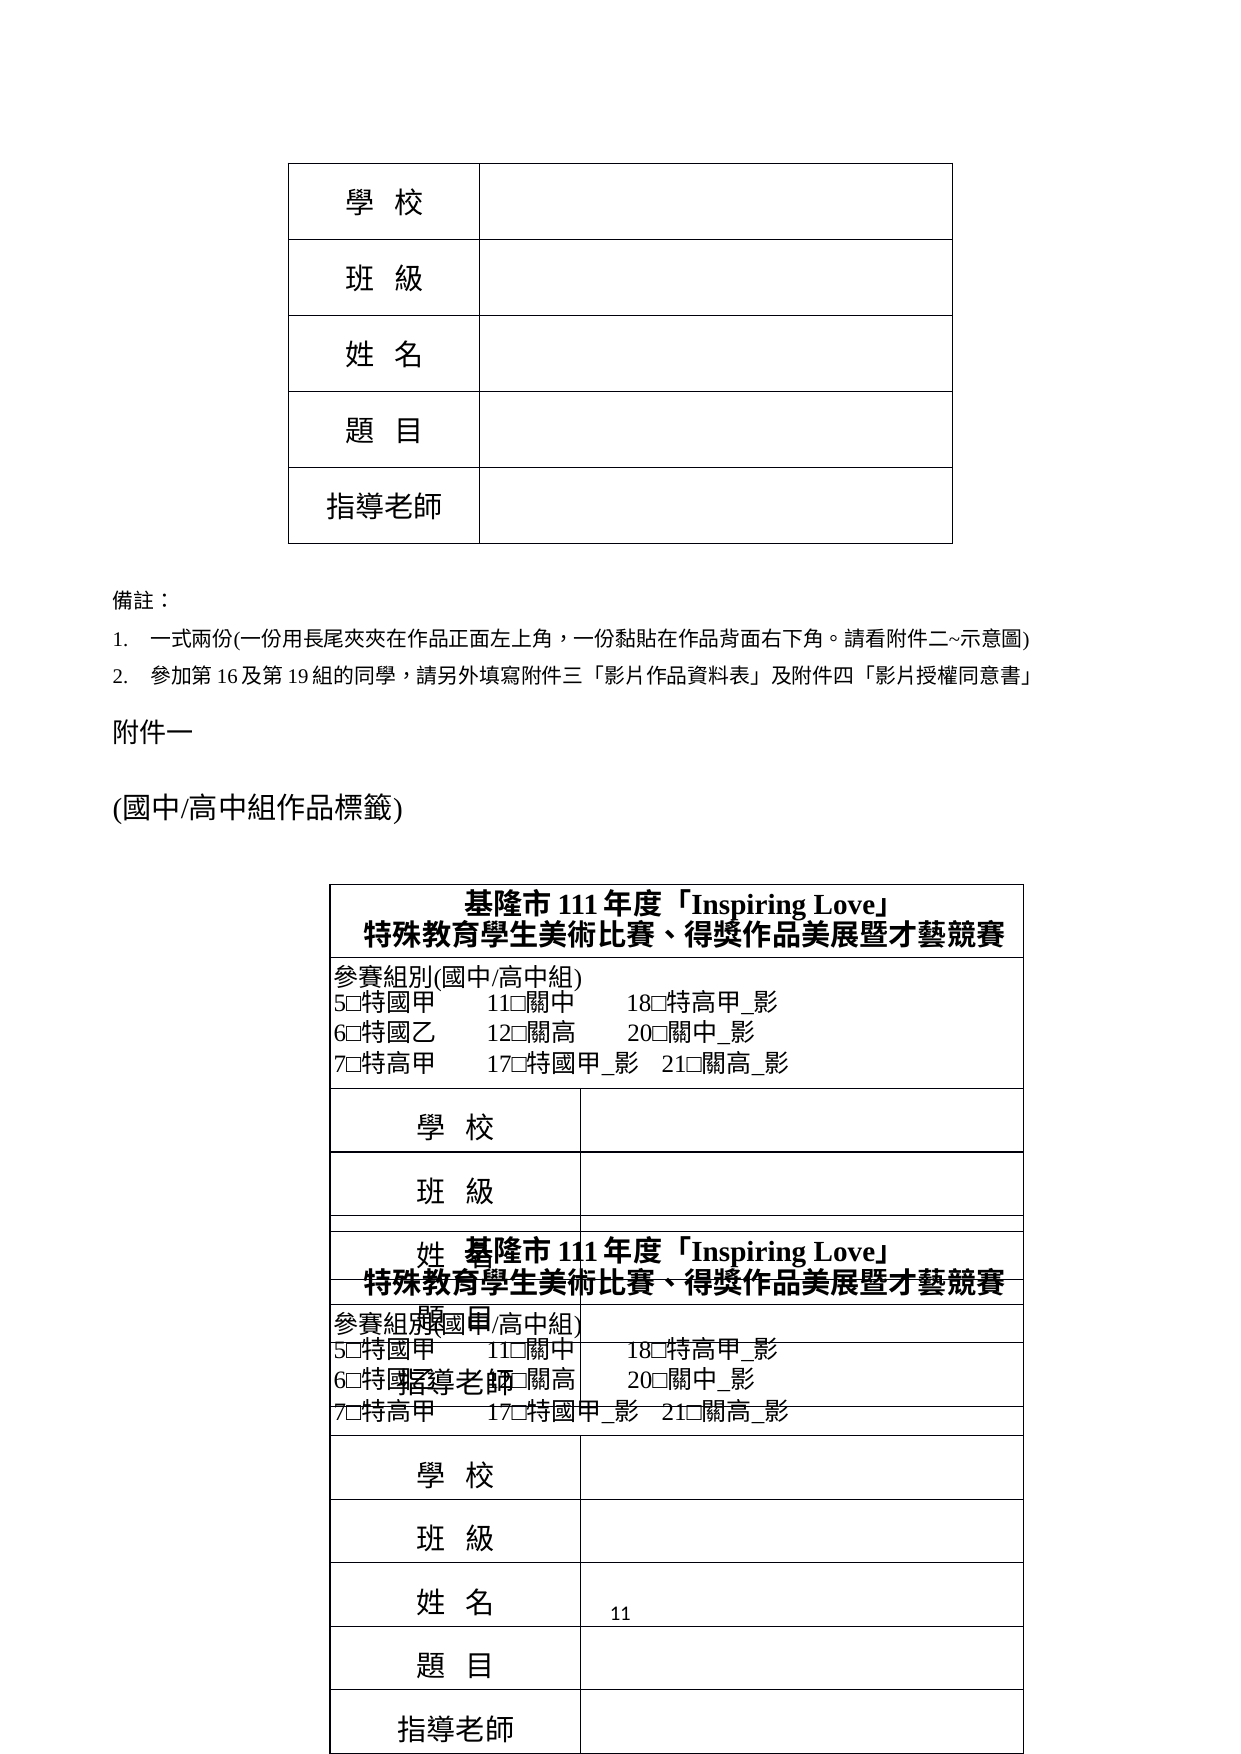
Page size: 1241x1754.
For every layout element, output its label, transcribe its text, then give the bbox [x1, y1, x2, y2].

table_cell [581, 1500, 1023, 1562]
table_cell 姓 名 [331, 1216, 580, 1231]
table_cell 學 校 [331, 1436, 580, 1499]
text 備註： [112, 581, 1128, 619]
table_cell 班 級 [289, 240, 479, 314]
table_header 基隆市111年度「Inspiring Love」 特殊教育學生美術比賽、得獎作品美展暨才藝競賽 [331, 1232, 1023, 1304]
table_cell 參賽組別(國中/高中組) 5□特國甲 11□關中 18□特高甲_影 6□特國乙 12□關高 20□關中_影 7□特高甲 17□特國甲_影 21□關高_影 [331, 958, 1023, 1088]
table_cell [581, 1089, 1023, 1151]
table_cell 參賽組別(國中/高中組) 5□特國甲 11□關中 18□特高甲_影 6□特國乙 12□關高 20□關中_影 7□特高甲 17□特國甲_影 21□關高_影 [331, 1305, 1023, 1435]
table_cell 指導老師 [289, 468, 479, 543]
table_cell 題 目 [331, 1627, 580, 1689]
text (國中/高中組作品標籤) [112, 769, 1128, 844]
table_cell [581, 1563, 1023, 1626]
table_cell [480, 468, 952, 543]
table_cell 班 級 [331, 1153, 580, 1215]
table_cell 學 校 [331, 1089, 580, 1151]
table_cell 指導老師 [331, 1690, 580, 1753]
list 參加第16及第19組的同學，請另外填寫附件三「影片作品資料表」及附件四「影片授權同意書」 [112, 656, 1128, 694]
text 附件一 [112, 694, 1128, 769]
table_cell [480, 316, 952, 391]
table_header 基隆市111年度「Inspiring Love」 特殊教育學生美術比賽、得獎作品美展暨才藝競賽 [331, 885, 1023, 957]
table_cell 題 目 [289, 392, 479, 467]
list 一式兩份(一份用長尾夾夾在作品正面左上角，一份黏貼在作品背面右下角。請看附件二~示意圖) [112, 619, 1128, 656]
table_cell [581, 1690, 1023, 1753]
table_cell 班 級 [331, 1500, 580, 1562]
table_cell 姓 名 [331, 1563, 580, 1626]
table_cell [581, 1153, 1023, 1215]
table_cell 姓 名 [289, 316, 479, 391]
table_cell [480, 240, 952, 314]
table_cell [480, 164, 952, 238]
table_cell [581, 1627, 1023, 1689]
table_cell [581, 1216, 1023, 1231]
table_cell [581, 1436, 1023, 1499]
table_cell 學 校 [289, 164, 479, 238]
table_cell [480, 392, 952, 467]
